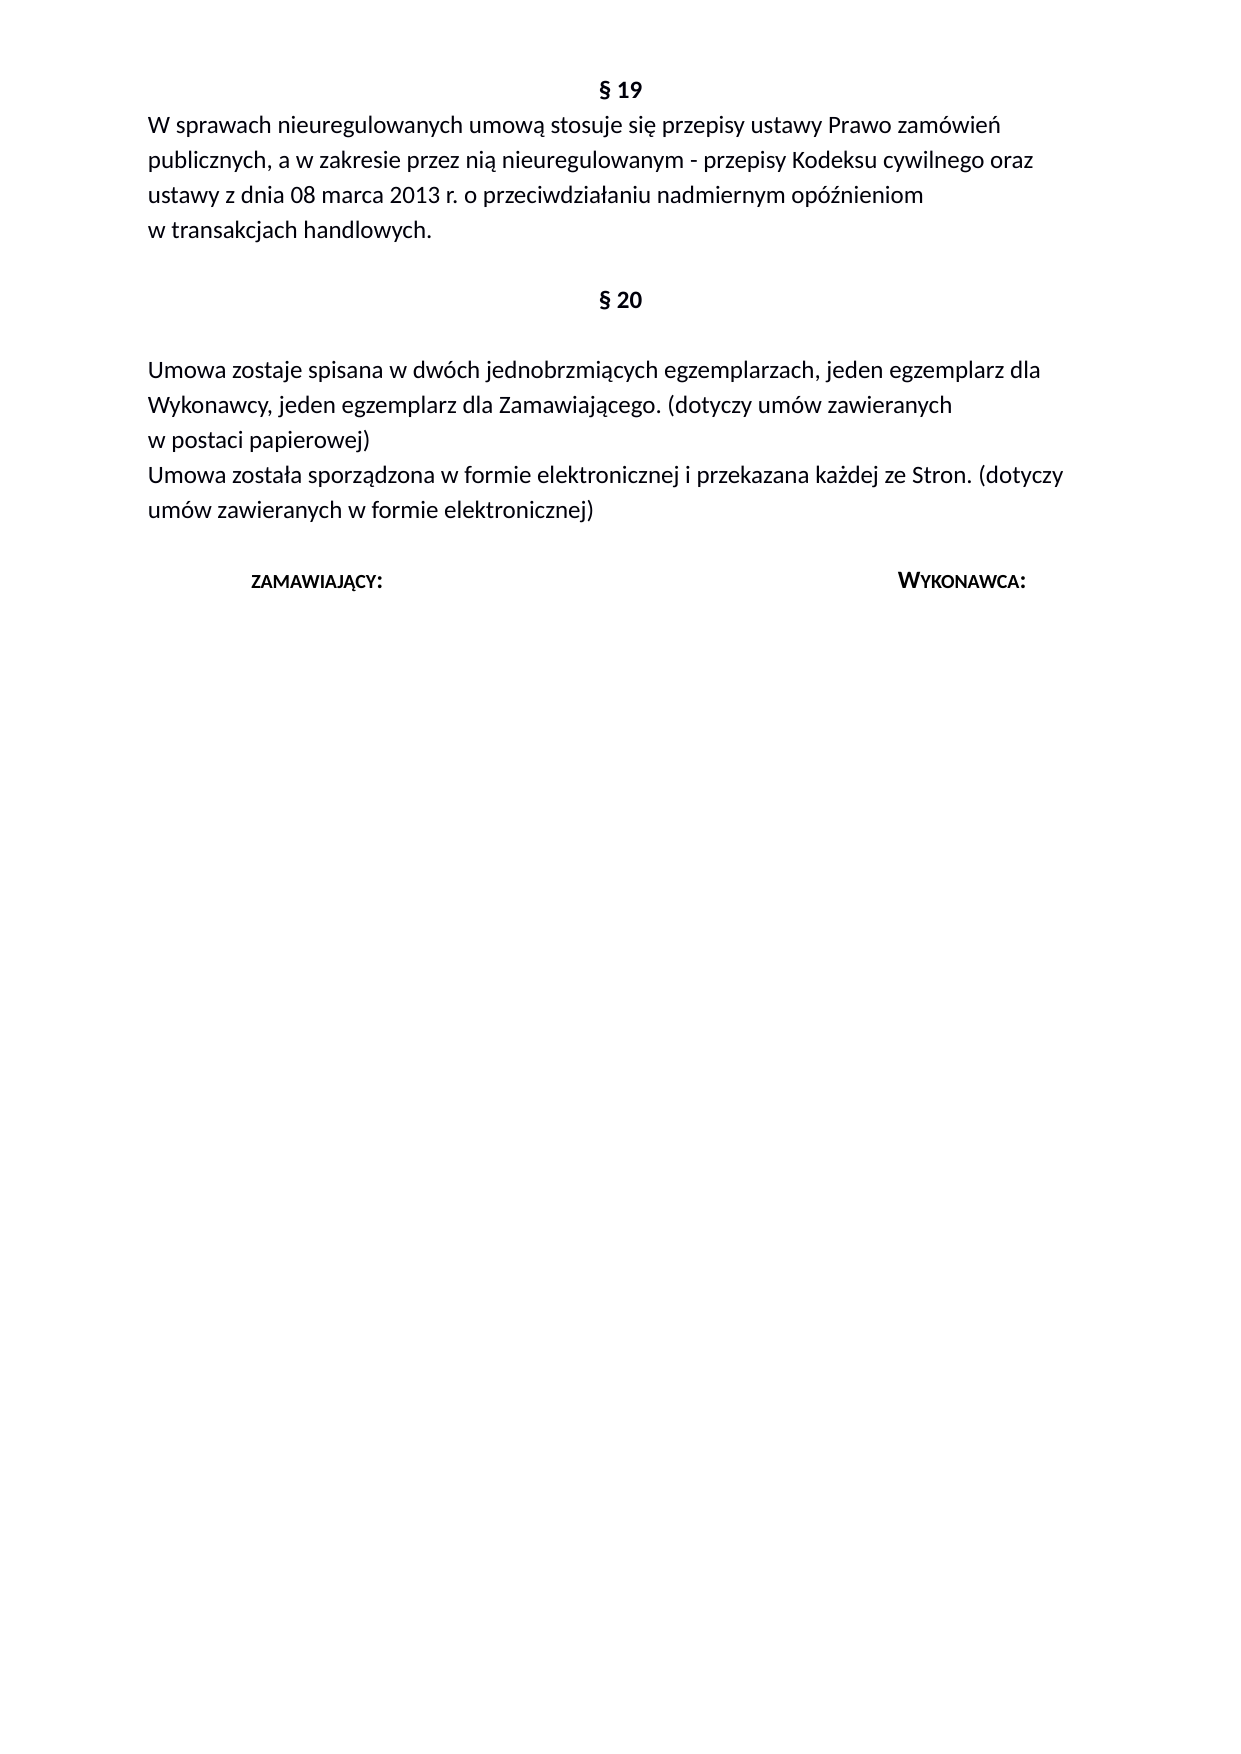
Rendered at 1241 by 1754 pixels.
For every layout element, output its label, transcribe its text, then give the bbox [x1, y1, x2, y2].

text § 19 [148, 74, 1093, 104]
text § 20 [148, 284, 1093, 314]
text Umowa zostaje spisana w dwóch jednobrzmiących egzemplarzach, jeden egzemplarz dla Wykonawcy, jeden egzemplarz dla Zamawiającego. (dotyczy umów zawieranych w postaci papierowej) [148, 354, 1093, 454]
text zamawiający: Wykonawca: [148, 564, 1093, 594]
text Umowa została sporządzona w formie elektronicznej i przekazana każdej ze Stron. (dotyczy umów zawieranych w formie elektronicznej) [148, 459, 1093, 524]
text W sprawach nieuregulowanych umową stosuje się przepisy ustawy Prawo zamówień publicznych, a w zakresie przez nią nieuregulowanym - przepisy Kodeksu cywilnego oraz ustawy z dnia 08 marca 2013 r. o przeciwdziałaniu nadmiernym opóźnieniom w transakcjach handlowych. [148, 109, 1093, 244]
